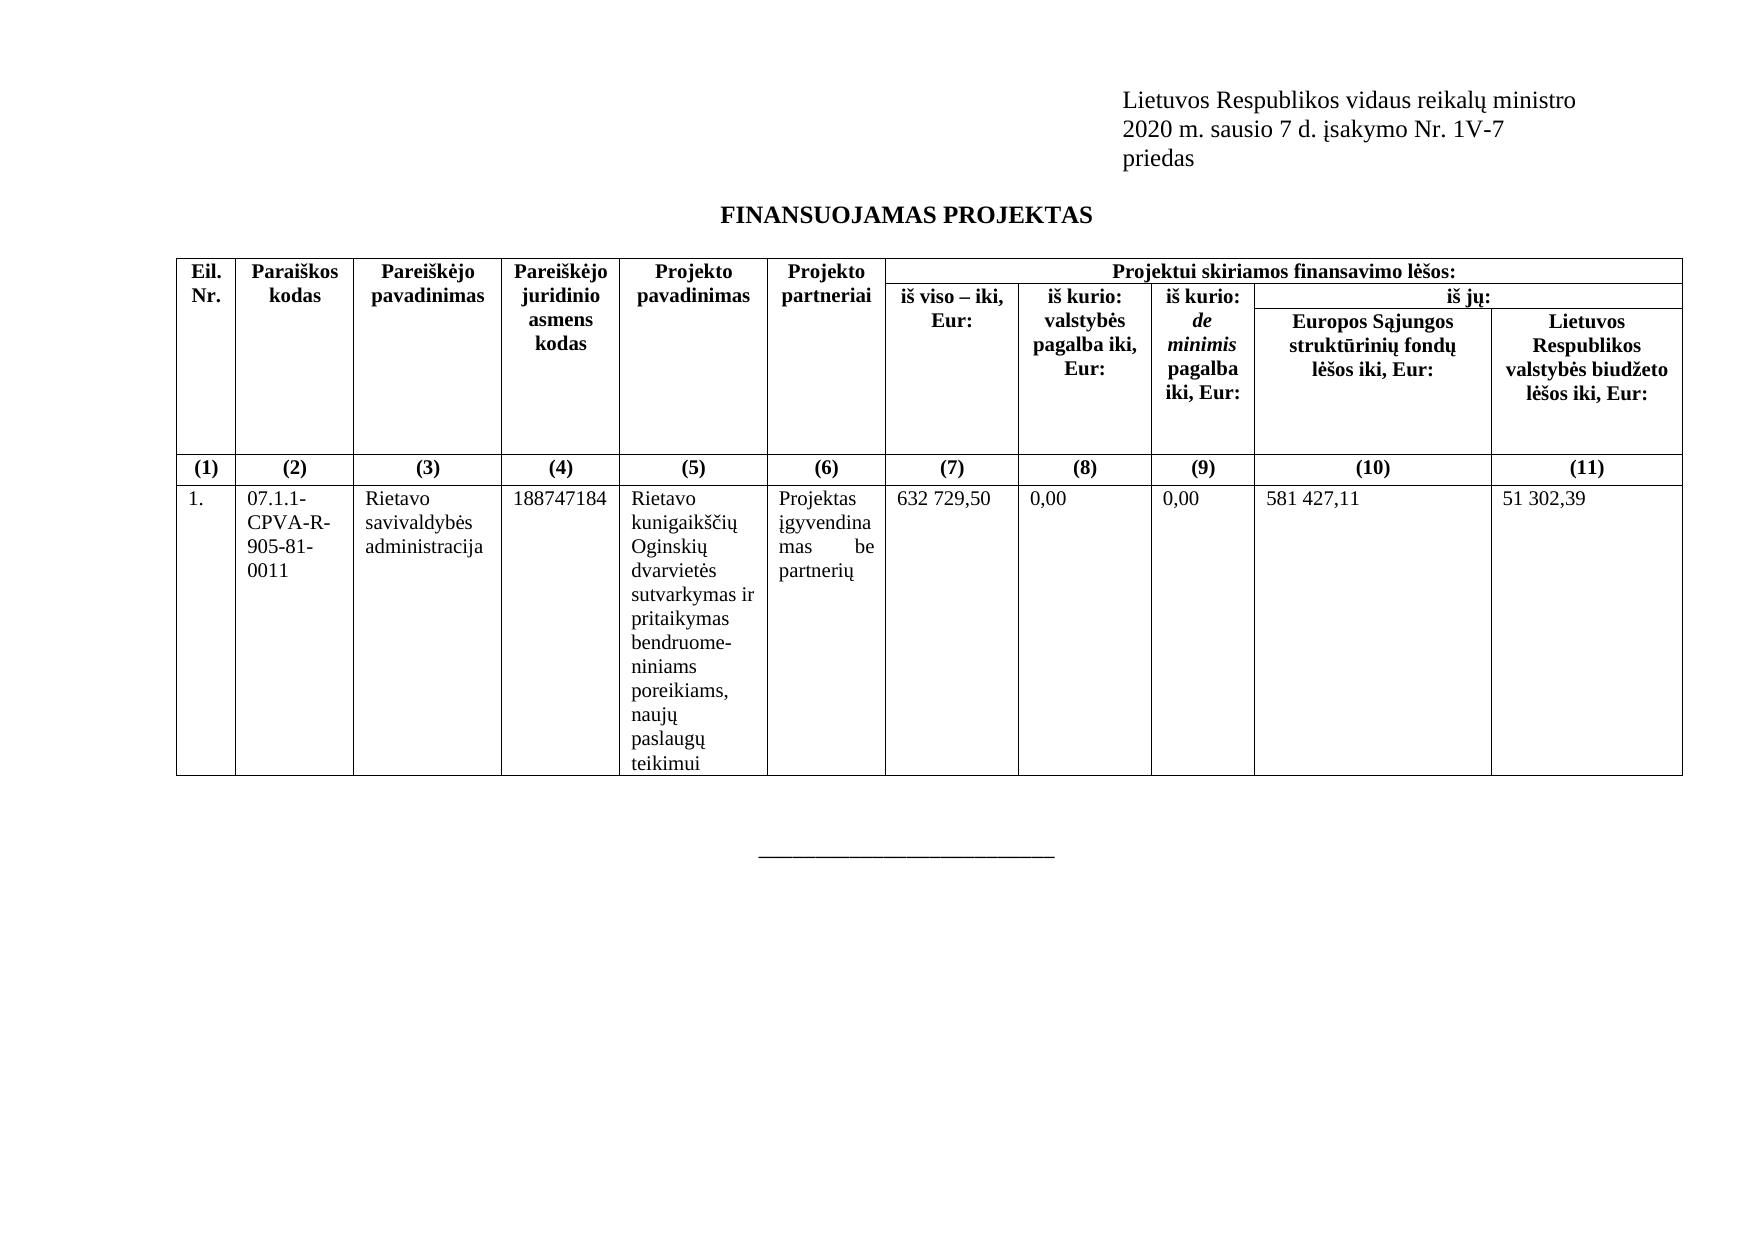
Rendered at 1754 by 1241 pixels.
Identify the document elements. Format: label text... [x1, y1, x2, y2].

table_cell Rietavo kunigaikščių Oginskių dvarvietės sutvarkymas ir pritaikymas bendruome-niniams poreikiams, naujų paslaugų teikimui [620, 486, 767, 774]
table_cell Europos Sąjungos struktūrinių fondų lėšos iki, Eur: [1255, 309, 1491, 454]
table_cell iš jų: [1255, 284, 1682, 308]
table_cell (1) [177, 455, 235, 485]
table_header Projekto partneriai [768, 259, 885, 454]
table_cell (3) [354, 455, 501, 485]
table_cell (5) [620, 455, 767, 485]
text priedas [1122, 143, 1636, 172]
table_cell iš viso – iki, Eur: [886, 284, 1018, 454]
table_cell 632 729,50 [886, 486, 1018, 774]
text 2020 m. sausio 7 d. įsakymo Nr. 1V-7 [1122, 114, 1636, 143]
table_cell (10) [1255, 455, 1491, 485]
text __________________________ [177, 833, 1636, 861]
text FINANSUOJAMAS PROJEKTAS [177, 200, 1636, 229]
table_header Eil. Nr. [177, 259, 235, 454]
table_cell 1. [177, 486, 235, 774]
table_header Pareiškėjo pavadinimas [354, 259, 501, 454]
table_cell 188747184 [502, 486, 619, 774]
table_header Pareiškėjo juridinio asmens kodas [502, 259, 619, 454]
table_cell iš kurio: de minimis pagalba iki, Eur: [1152, 284, 1254, 454]
table_cell Rietavo savivaldybės administracija [354, 486, 501, 774]
table_cell (4) [502, 455, 619, 485]
table_header Paraiškos kodas [236, 259, 353, 454]
table_cell (8) [1019, 455, 1151, 485]
table_cell 07.1.1-CPVA-R-905-81-0011 [236, 486, 353, 774]
table_cell iš kurio: valstybės pagalba iki, Eur: [1019, 284, 1151, 454]
text Lietuvos Respublikos vidaus reikalų ministro [1122, 85, 1636, 114]
table_cell Lietuvos Respublikos valstybės biudžeto lėšos iki, Eur: [1492, 309, 1682, 454]
table_cell 0,00 [1152, 486, 1254, 774]
table_header Projekto pavadinimas [620, 259, 767, 454]
table_cell (7) [886, 455, 1018, 485]
table_header Projektui skiriamos finansavimo lėšos: [886, 259, 1682, 283]
table_cell (6) [768, 455, 885, 485]
table_cell 51 302,39 [1492, 486, 1682, 774]
table_cell 581 427,11 [1255, 486, 1491, 774]
table_cell 0,00 [1019, 486, 1151, 774]
table_cell Projektas įgyvendinamas be partnerių [768, 486, 885, 774]
table_cell (9) [1152, 455, 1254, 485]
table_cell (2) [236, 455, 353, 485]
table_cell (11) [1492, 455, 1682, 485]
